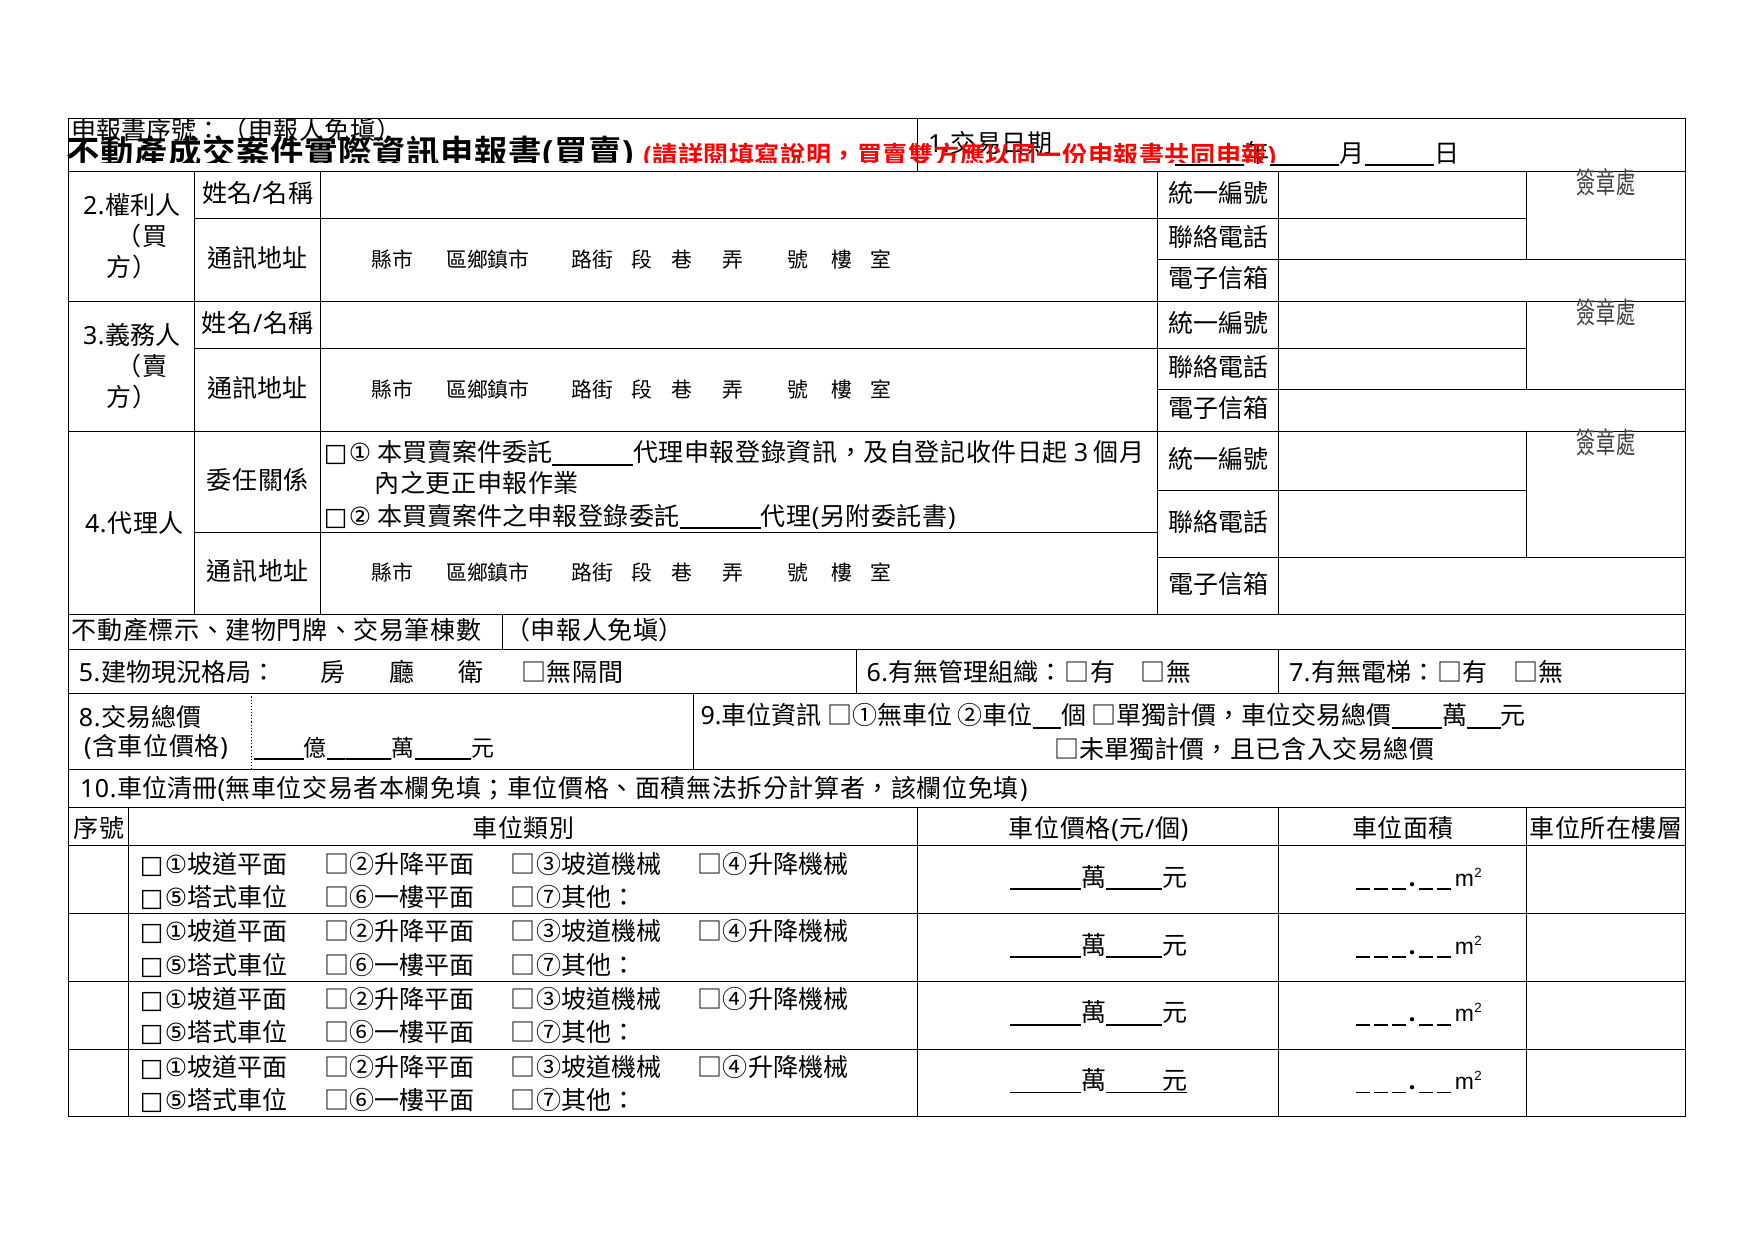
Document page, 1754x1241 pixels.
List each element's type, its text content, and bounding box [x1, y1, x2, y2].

table_cell 2.權利人 （買方） [69, 172, 194, 301]
table_header 年 月 日 [1095, 119, 1685, 171]
table_cell . m2 [1279, 1050, 1526, 1116]
table_cell 8.交易總價 (含車位價格) [69, 694, 251, 768]
table_cell 簽章處 [1527, 172, 1685, 259]
table_cell 聯絡電話 [1158, 491, 1278, 557]
table_cell [321, 172, 1157, 218]
table_cell 委任關係 [195, 432, 320, 532]
table_cell 縣市 區鄉鎮市 路街 段 巷 弄 號 樓 室 [321, 533, 1157, 613]
table_cell . m2 [1279, 846, 1526, 913]
table_header 1.交易日期 [918, 119, 1094, 171]
table_cell 3.義務人 （賣方） [69, 302, 194, 431]
table_cell 序號 [69, 808, 128, 845]
table_cell 通訊地址 [195, 533, 320, 613]
table_cell 簽章處 [1527, 302, 1685, 389]
table_cell 萬 元 [918, 846, 1278, 913]
table_cell 6.有無管理組織：□有 □無 [857, 650, 1278, 693]
table_cell 車位面積 [1279, 808, 1526, 845]
table_cell 不動產標示、建物門牌、交易筆棟數 [69, 615, 502, 649]
table_cell □①坡道平面 □②升降平面 □③坡道機械 □④升降機械 □⑤塔式車位 □⑥一樓平面 □⑦其他： [129, 914, 917, 981]
table_cell . m2 [1279, 982, 1526, 1048]
table_cell 4.代理人 [69, 432, 194, 613]
table_cell 電子信箱 [1158, 558, 1278, 613]
table_cell 9.車位資訊 □①無車位 ②車位 個 □單獨計價，車位交易總價 萬 元 □未單獨計價，且已含入交易總價 [694, 694, 1685, 768]
table_cell [1527, 1050, 1685, 1116]
table_cell □①本買賣案件委託 代理申報登錄資訊，及自登記收件日起3個月內之更正申報作業 □②本買賣案件之申報登錄委託 代理(另附委託書) [321, 432, 1157, 532]
table_cell 統一編號 [1158, 432, 1278, 490]
table_cell [1279, 390, 1685, 431]
table_cell 姓名/名稱 [195, 302, 320, 348]
table_cell [1279, 491, 1526, 557]
table_cell 萬 元 [918, 914, 1278, 981]
table_cell 通訊地址 [195, 219, 320, 301]
table_cell [1279, 432, 1526, 490]
table_cell [1527, 846, 1685, 913]
table_cell 縣市 區鄉鎮市 路街 段 巷 弄 號 樓 室 [321, 219, 1157, 301]
table_cell [69, 846, 128, 913]
table_cell 車位所在樓層 [1527, 808, 1685, 845]
table_cell 縣市 區鄉鎮市 路街 段 巷 弄 號 樓 室 [321, 349, 1157, 431]
table_cell 萬 元 [918, 1050, 1278, 1116]
table_cell 簽章處 [1527, 432, 1685, 557]
table_cell 聯絡電話 [1158, 349, 1278, 389]
table_cell [1279, 219, 1526, 259]
table_cell 聯絡電話 [1158, 219, 1278, 259]
table_cell [1527, 982, 1685, 1048]
table_cell 車位價格(元/個) [918, 808, 1278, 845]
table_cell 電子信箱 [1158, 390, 1278, 431]
table_cell 統一編號 [1158, 172, 1278, 218]
table_cell [1527, 914, 1685, 981]
table_cell 10.車位清冊(無車位交易者本欄免填；車位價格、面積無法拆分計算者，該欄位免填) [69, 770, 1685, 807]
table_cell . m2 [1279, 914, 1526, 981]
table_cell [69, 914, 128, 981]
table_cell 通訊地址 [195, 349, 320, 431]
table_cell □①坡道平面 □②升降平面 □③坡道機械 □④升降機械 □⑤塔式車位 □⑥一樓平面 □⑦其他： [129, 1050, 917, 1116]
table_cell [1279, 302, 1526, 348]
table_cell [321, 302, 1157, 348]
table_cell □①坡道平面 □②升降平面 □③坡道機械 □④升降機械 □⑤塔式車位 □⑥一樓平面 □⑦其他： [129, 846, 917, 913]
table_cell [1279, 260, 1685, 301]
table_cell 億 萬 元 [251, 694, 693, 768]
table_cell [69, 982, 128, 1048]
table_cell [1279, 349, 1526, 389]
table_header 申報書序號：（申報人免塡） [69, 119, 917, 171]
table_cell [1279, 172, 1526, 218]
table_cell [1279, 558, 1685, 613]
table_cell 萬 元 [918, 982, 1278, 1048]
table_cell [69, 1050, 128, 1116]
table_cell （申報人免塡） [503, 615, 1685, 649]
table_cell 統一編號 [1158, 302, 1278, 348]
table_cell 7.有無電梯：□有 □無 [1279, 650, 1685, 693]
table_cell 5.建物現況格局： 房 廳 衛 □無隔間 [69, 650, 856, 693]
table_cell □①坡道平面 □②升降平面 □③坡道機械 □④升降機械 □⑤塔式車位 □⑥一樓平面 □⑦其他： [129, 982, 917, 1048]
table_cell 車位類別 [129, 808, 917, 845]
table_cell 姓名/名稱 [195, 172, 320, 218]
table_cell 電子信箱 [1158, 260, 1278, 301]
